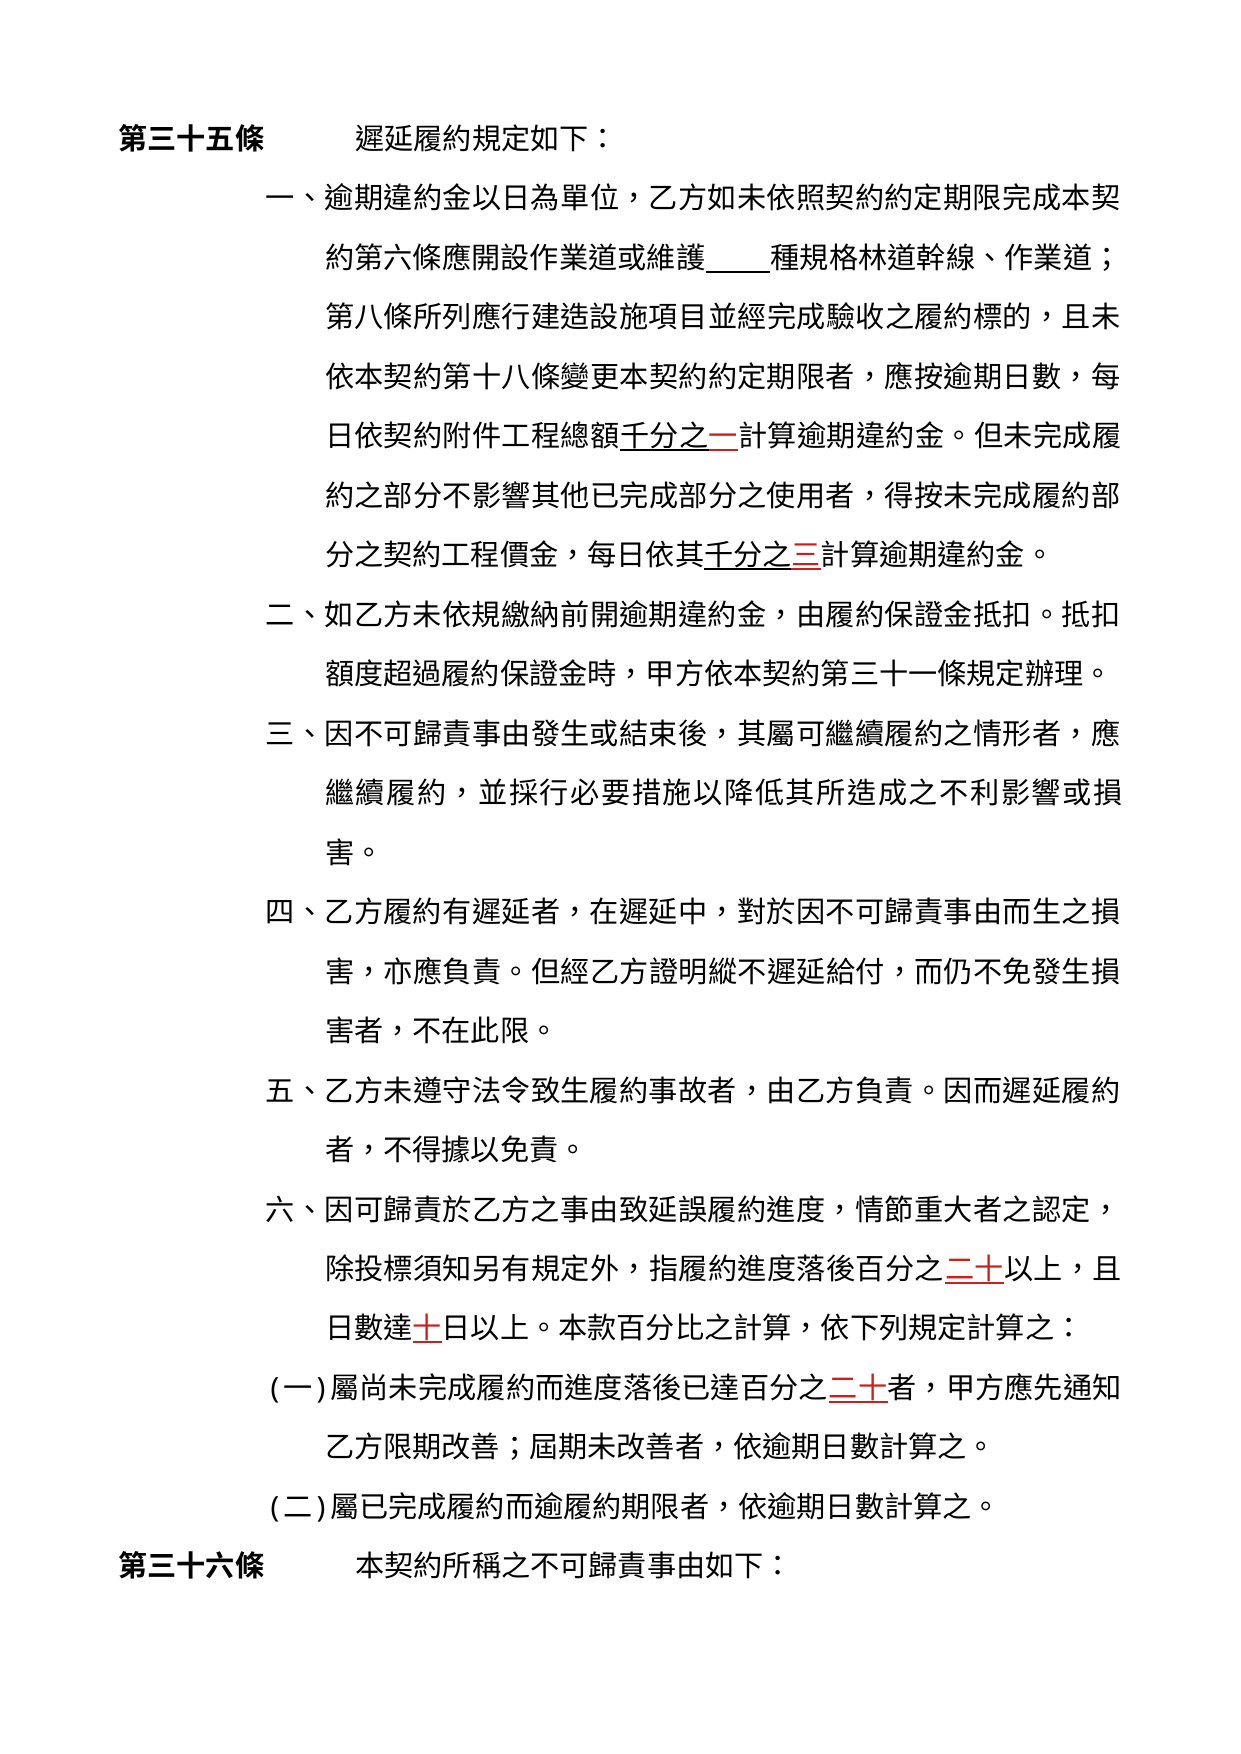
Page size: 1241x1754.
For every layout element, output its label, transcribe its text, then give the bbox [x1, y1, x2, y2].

text 三、因不可歸責事由發生或結束後，其屬可繼續履約之情形者，應繼續履約，並採行必要措施以降低其所造成之不利影響或損害。 [266, 713, 1122, 872]
text 二、如乙方未依規繳納前開逾期違約金，由履約保證金抵扣。抵扣額度超過履約保證金時，甲方依本契約第三十一條規定辦理。 [266, 594, 1122, 693]
text 四、乙方履約有遲延者，在遲延中，對於因不可歸責事由而生之損害，亦應負責。但經乙方證明縱不遲延給付，而仍不免發生損害者，不在此限。 [266, 891, 1122, 1050]
text 五、乙方未遵守法令致生履約事故者，由乙方負責。因而遲延履約者，不得據以免責。 [266, 1070, 1122, 1169]
text 六、因可歸責於乙方之事由致延誤履約進度，情節重大者之認定，除投標須知另有規定外，指履約進度落後百分之二十以上，且日數達十日以上。本款百分比之計算，依下列規定計算之： [266, 1189, 1122, 1347]
text (二)屬已完成履約而逾履約期限者，依逾期日數計算之。 [266, 1486, 1122, 1526]
list 遲延履約規定如下： [118, 118, 1122, 158]
list 本契約所稱之不可歸責事由如下： [118, 1546, 1122, 1585]
text (一)屬尚未完成履約而進度落後已達百分之二十者，甲方應先通知乙方限期改善；屆期未改善者，依逾期日數計算之。 [266, 1367, 1122, 1466]
text 一、逾期違約金以日為單位，乙方如未依照契約約定期限完成本契約第六條應開設作業道或維護 種規格林道幹線、作業道；第八條所列應行建造設施項目並經完成驗收之履約標的，且未依本契約第十八條變更本契約約定期限者，應按逾期日數，每日依契約附件工程總額千分之一計算逾期違約金。但未完成履約之部分不影響其他已完成部分之使用者，得按未完成履約部分之契約工程價金，每日依其千分之三計算逾期違約金。 [266, 178, 1122, 574]
